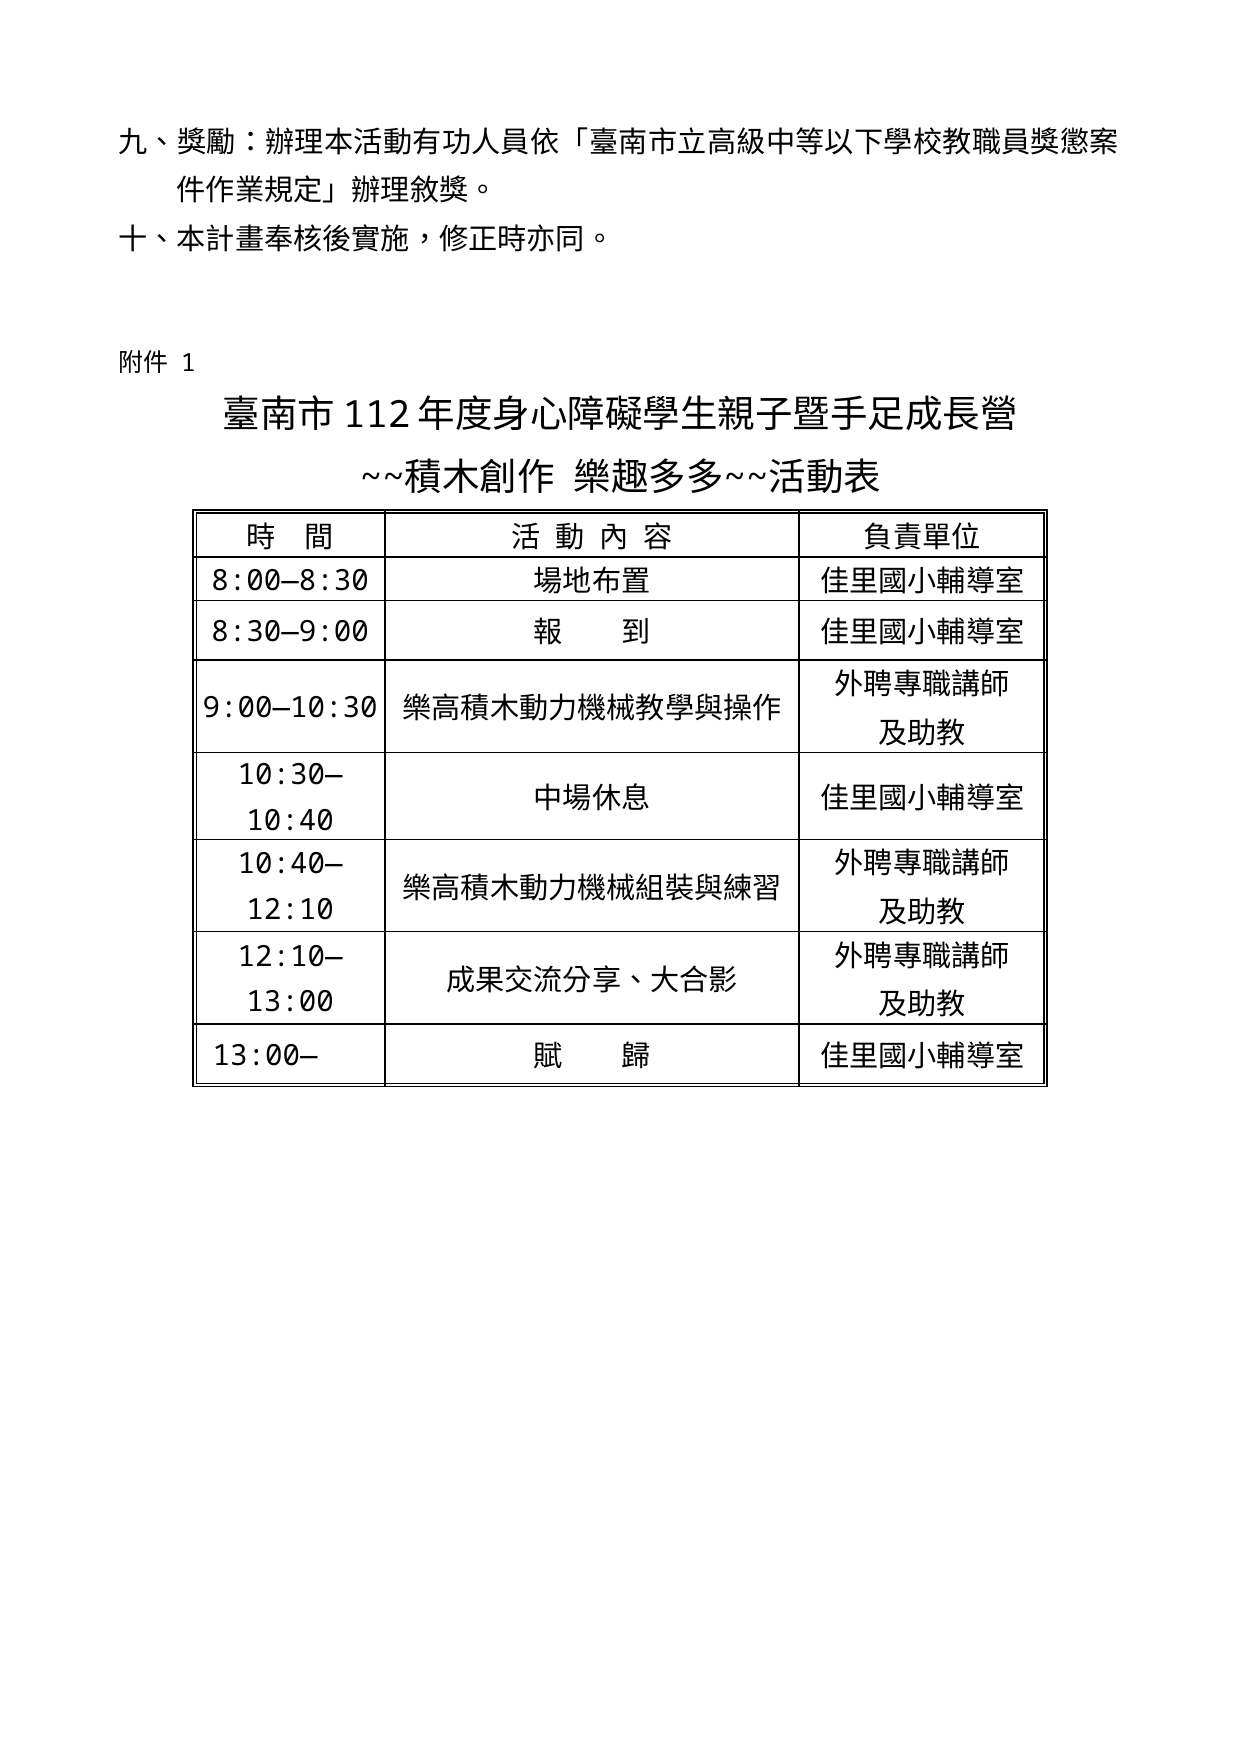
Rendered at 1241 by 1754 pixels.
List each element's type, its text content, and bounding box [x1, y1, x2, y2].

text 九、獎勵：辦理本活動有功人員依「臺南市立高級中等以下學校教職員獎懲案件作業規定」辦理敘獎。 [118, 118, 1122, 209]
table_cell 13:00— [197, 1025, 384, 1083]
table_cell 佳里國小輔導室 [800, 558, 1043, 600]
table_cell 佳里國小輔導室 [800, 601, 1043, 659]
table_cell 10:40—12:10 [197, 840, 384, 931]
table_cell 中場休息 [386, 753, 798, 838]
text 臺南市112年度身心障礙學生親子暨手足成長營 [118, 384, 1122, 438]
table_cell 9:00—10:30 [197, 661, 384, 752]
table_cell 場地布置 [386, 558, 798, 600]
table_cell 8:00—8:30 [197, 558, 384, 600]
table_cell 佳里國小輔導室 [800, 753, 1043, 838]
table_header 活 動 內 容 [386, 514, 798, 556]
table_cell 10:30—10:40 [197, 753, 384, 838]
table_cell 成果交流分享、大合影 [386, 932, 798, 1023]
table_cell 賦 歸 [386, 1025, 798, 1083]
text 十、本計畫奉核後實施，修正時亦同。 [118, 215, 1122, 257]
text ~~積木創作 樂趣多多~~活動表 [118, 446, 1122, 501]
table_cell 外聘專職講師 及助教 [800, 932, 1043, 1023]
table_cell 佳里國小輔導室 [800, 1025, 1043, 1083]
table_header 負責單位 [800, 514, 1043, 556]
table_cell 8:30—9:00 [197, 601, 384, 659]
table_header 時 間 [197, 514, 384, 556]
table_cell 樂高積木動力機械組裝與練習 [386, 840, 798, 931]
table_cell 外聘專職講師 及助教 [800, 661, 1043, 752]
table_cell 報 到 [386, 601, 798, 659]
table_cell 樂高積木動力機械教學與操作 [386, 661, 798, 752]
table_cell 外聘專職講師 及助教 [800, 840, 1043, 931]
table_cell 12:10—13:00 [197, 932, 384, 1023]
text 附件 1 [118, 342, 1122, 378]
